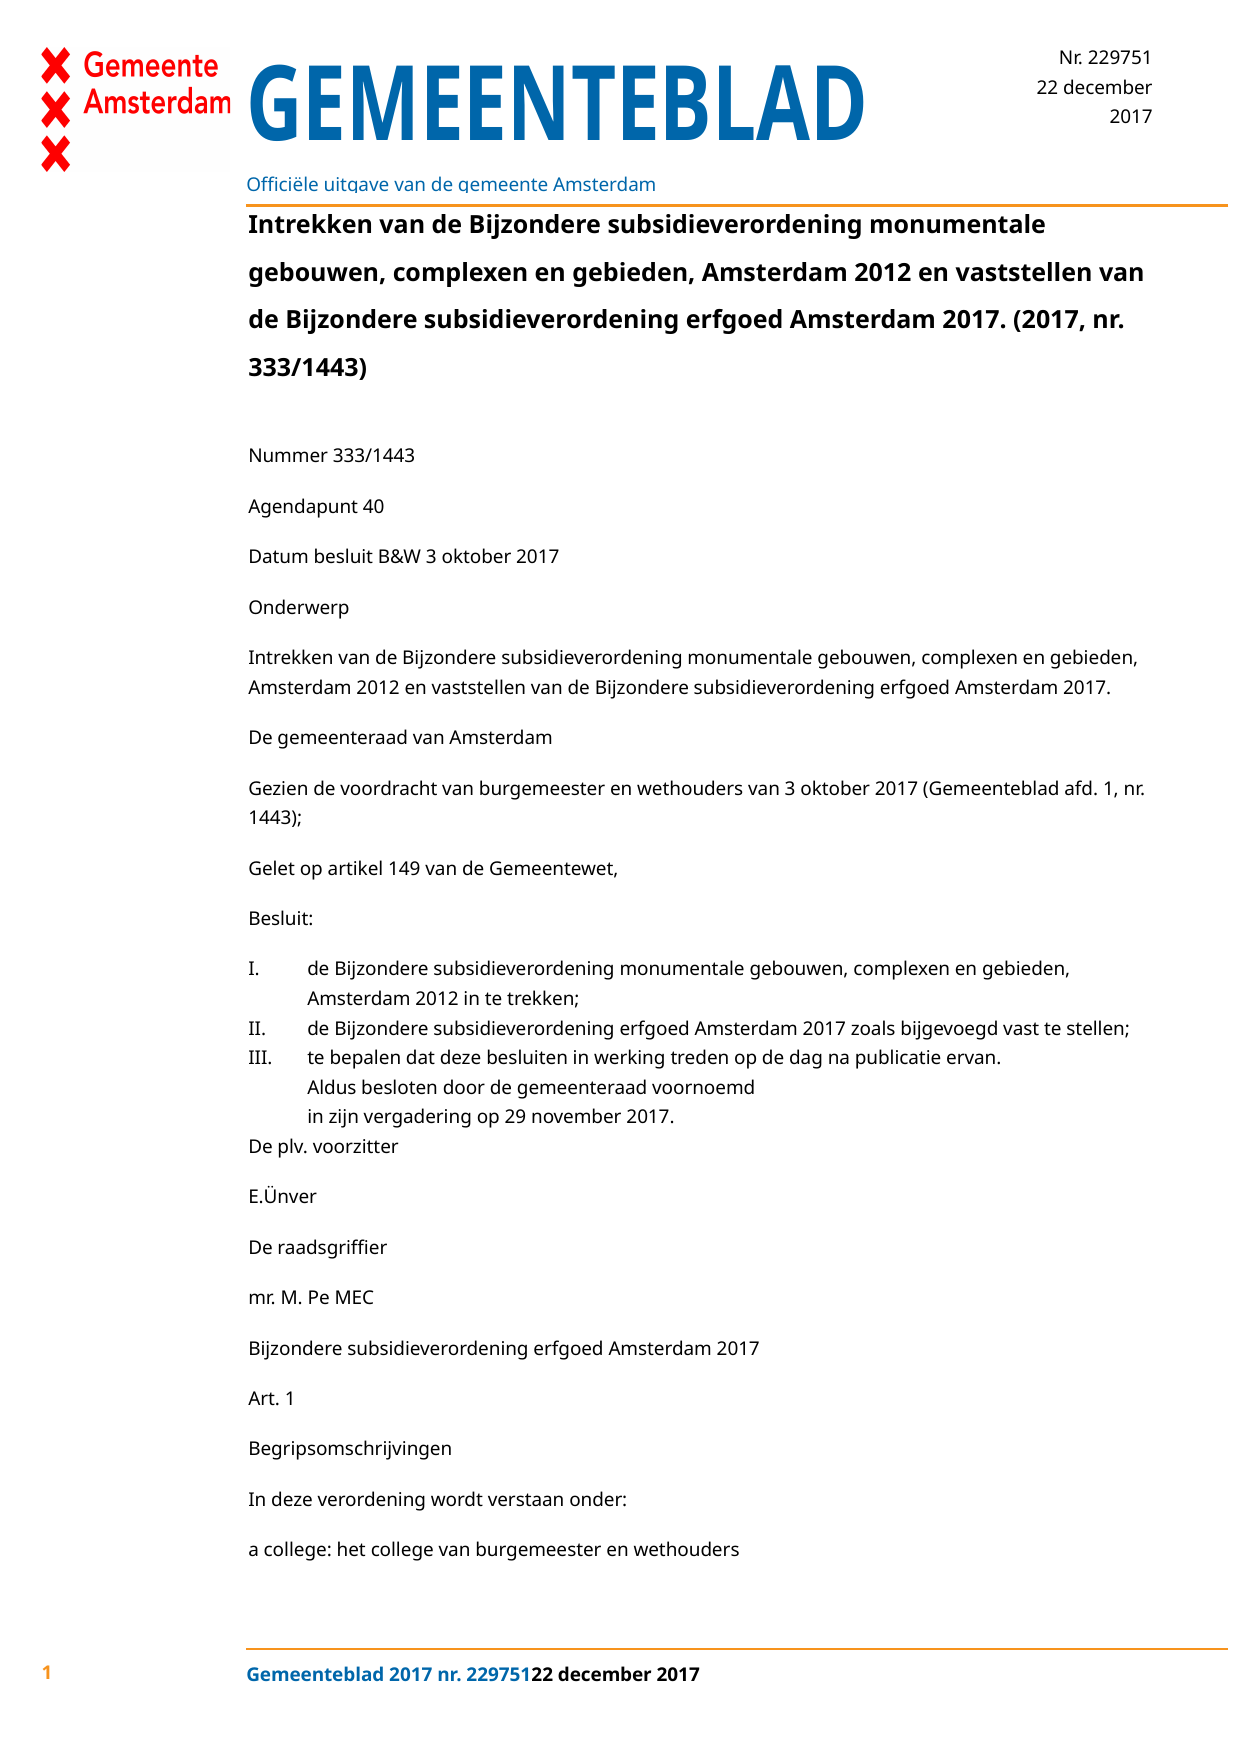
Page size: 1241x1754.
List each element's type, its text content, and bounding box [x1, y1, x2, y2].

text De plv. voorzitter [248, 1133, 1152, 1159]
text Art. 1 [248, 1385, 1152, 1411]
text a college: het college van burgemeester en wethouders [248, 1536, 1152, 1562]
text Intrekken van de Bijzondere subsidieverordening monumentale gebouwen, complexen en gebieden, Amsterdam 2012 en vaststellen van de Bijzondere subsidieverordening erfgoed Amsterdam 2017. (2017, nr. 333/1443) [248, 207, 1152, 384]
list Aldus besloten door de gemeenteraad voornoemd [248, 1074, 1152, 1100]
text Bijzondere subsidieverordening erfgoed Amsterdam 2017 [248, 1335, 1152, 1361]
text Onderwerp [248, 594, 1152, 620]
list de Bijzondere subsidieverordening erfgoed Amsterdam 2017 zoals bijgevoegd vast te stellen; [248, 1015, 1152, 1041]
text Gelet op artikel 149 van de Gemeentewet, [248, 855, 1152, 881]
text Besluit: [248, 905, 1152, 931]
text De gemeenteraad van Amsterdam [248, 724, 1152, 750]
text mr. M. Pe MEC [248, 1284, 1152, 1310]
text Agendapunt 40 [248, 493, 1152, 519]
text Datum besluit B&W 3 oktober 2017 [248, 543, 1152, 569]
text Intrekken van de Bijzondere subsidieverordening monumentale gebouwen, complexen en gebieden, Amsterdam 2012 en vaststellen van de Bijzondere subsidieverordening erfgoed Amsterdam 2017. [248, 644, 1152, 700]
list in zijn vergadering op 29 november 2017. [248, 1103, 1152, 1129]
text Nummer 333/1443 [248, 443, 1152, 468]
text Begripsomschrijvingen [248, 1436, 1152, 1461]
list de Bijzondere subsidieverordening monumentale gebouwen, complexen en gebieden, Amsterdam 2012 in te trekken; [248, 956, 1152, 1011]
text Gezien de voordracht van burgemeester en wethouders van 3 oktober 2017 (Gemeenteblad afd. 1, nr. 1443); [248, 775, 1152, 830]
text In deze verordening wordt verstaan onder: [248, 1486, 1152, 1512]
list te bepalen dat deze besluiten in werking treden op de dag na publicatie ervan. [248, 1044, 1152, 1070]
picture [41, 47, 231, 172]
text De raadsgriffier [248, 1234, 1152, 1260]
text E.Ünver [248, 1183, 1152, 1209]
